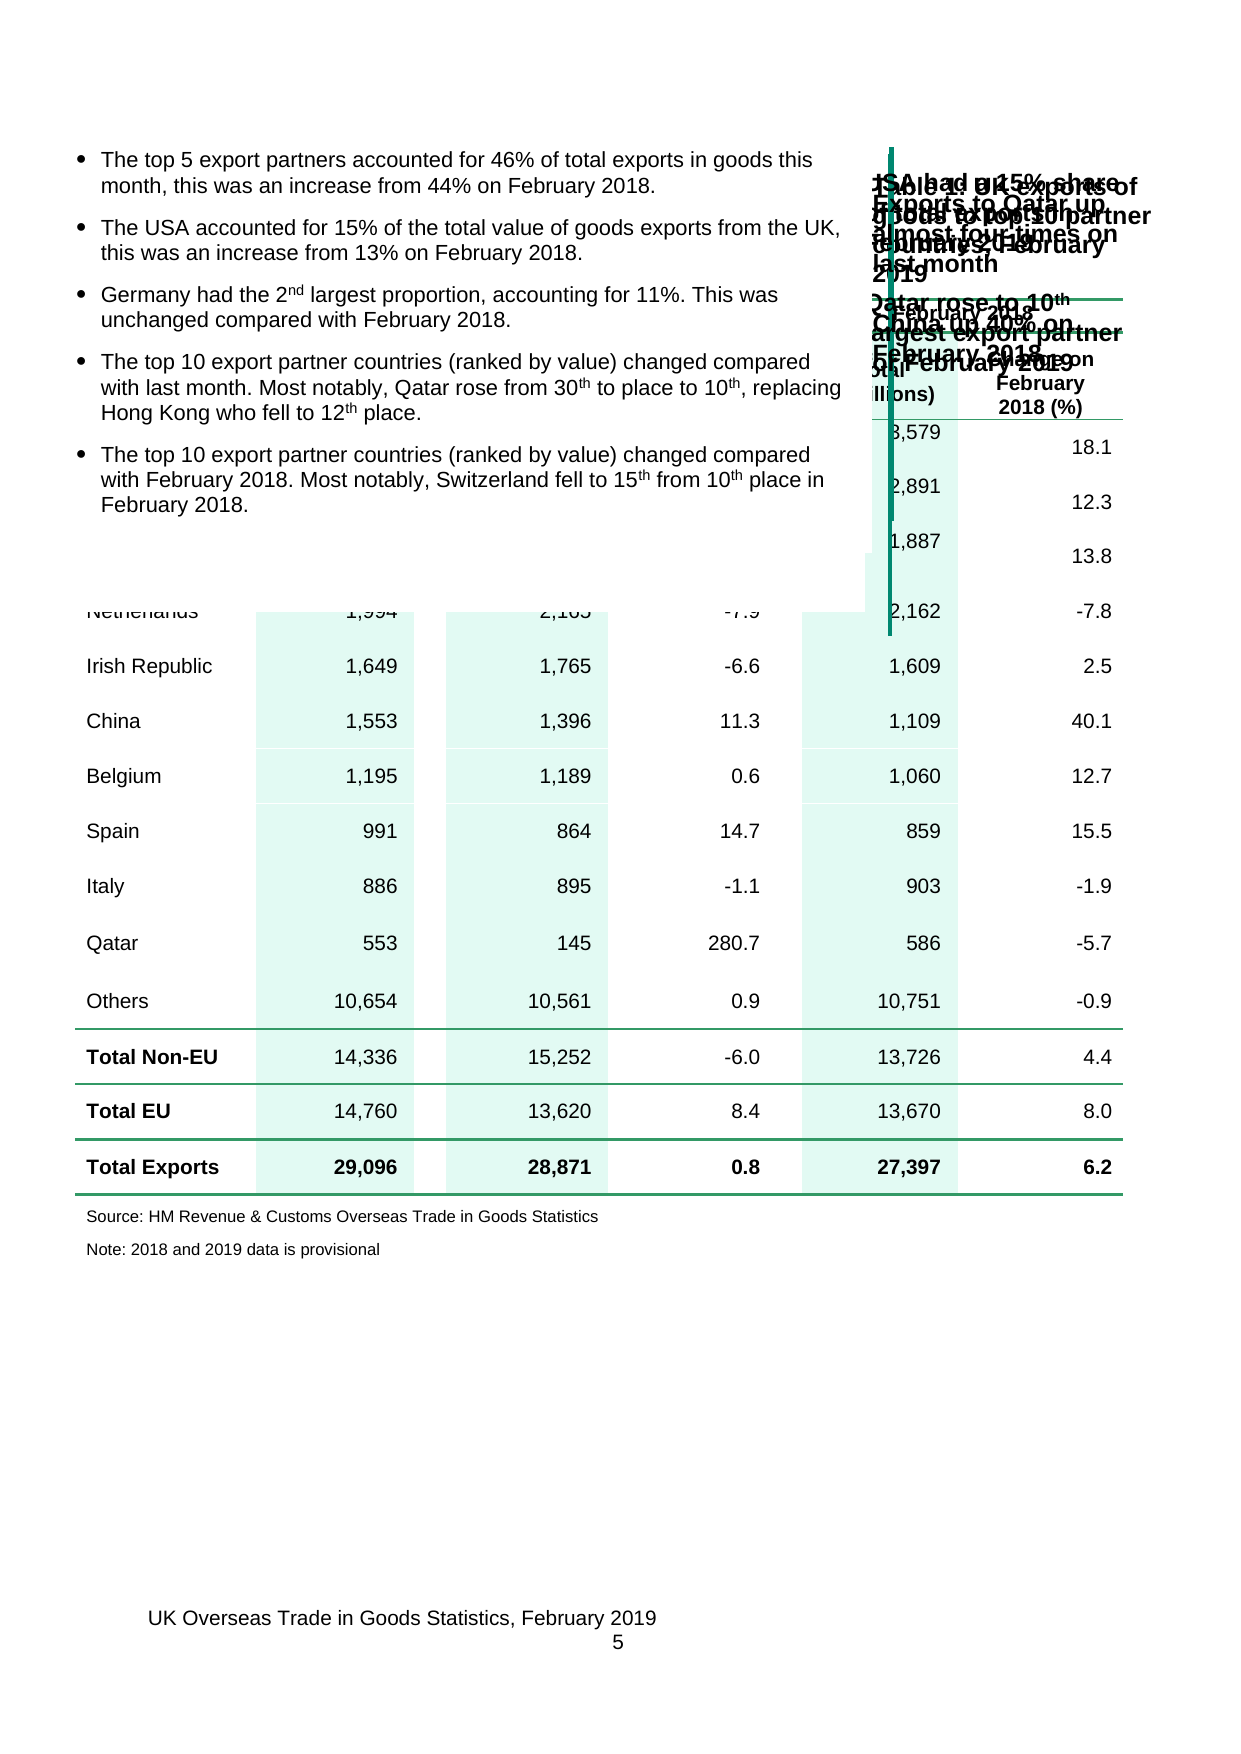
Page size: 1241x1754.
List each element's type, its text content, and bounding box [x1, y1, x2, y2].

table_cell 14,336 [256, 1030, 414, 1083]
table_cell [414, 913, 446, 973]
table_cell 3,579 [872, 420, 888, 474]
table_cell 8.0 [958, 1085, 1123, 1138]
table_cell [414, 749, 446, 803]
table_cell 864 [446, 804, 608, 858]
table_cell 553 [256, 913, 414, 973]
table_cell 10,654 [256, 973, 414, 1028]
table_cell -6.6 [608, 639, 771, 694]
table_cell [414, 1030, 446, 1083]
table_cell Belgium [75, 749, 256, 803]
table_cell 8.4 [608, 1085, 771, 1138]
table_cell [771, 804, 802, 858]
table_cell [771, 858, 802, 913]
table_cell 2,891 [892, 474, 958, 529]
table_cell 859 [802, 804, 958, 858]
table_header February 2018 [977, 301, 997, 331]
table_cell 1,887 [865, 529, 888, 584]
table_cell 6.2 [958, 1141, 1123, 1193]
table_cell 2,891 [872, 474, 888, 529]
table_cell -1.1 [608, 858, 771, 913]
table_cell 13,726 [802, 1030, 958, 1083]
table_cell [414, 694, 446, 748]
table_cell [771, 1141, 802, 1193]
table_cell 13.8 [958, 529, 1123, 584]
table_cell [771, 973, 802, 1028]
table_cell 1,887 [892, 529, 958, 584]
table_cell 10,561 [446, 973, 608, 1028]
table_cell 0.9 [608, 973, 771, 1028]
table_cell 2.5 [958, 639, 1123, 694]
table_cell -6.0 [608, 1030, 771, 1083]
text Exports: Country Analysis [161, 65, 1223, 108]
table_cell [414, 1085, 446, 1138]
table_cell 12.7 [958, 749, 1123, 803]
table_cell [414, 973, 446, 1028]
text Table 1: UK exports of goods to top 10 partner countries, February 2019 [894, 172, 1165, 287]
table_cell Total (£ millions) [894, 334, 958, 419]
table_cell Total (£ millions) [872, 334, 888, 419]
table_cell 1,109 [802, 694, 958, 748]
table_cell Irish Republic [75, 639, 256, 694]
table_cell 586 [802, 913, 958, 973]
table_cell 280.7 [608, 913, 771, 973]
table_cell Qatar [75, 913, 256, 973]
table_cell 15,252 [446, 1030, 608, 1083]
table_cell Others [75, 973, 256, 1028]
table_cell 15.5 [958, 804, 1123, 858]
list Germany had the 2nd largest proportion, accounting for 11%. This was unchanged compared with February 2018. [77, 282, 850, 333]
table_cell 1,994 [256, 612, 414, 639]
table_cell 18.1 [958, 420, 1123, 474]
table_cell 0.6 [608, 749, 771, 803]
table_cell 3,579 [894, 420, 958, 474]
table_cell Change on February 2018 (%) [958, 334, 1123, 419]
table_cell [771, 1030, 802, 1083]
table_cell [414, 858, 446, 913]
table_cell [414, 1141, 446, 1193]
table_cell 0.8 [608, 1141, 771, 1193]
table_cell 1,060 [802, 749, 958, 803]
table_cell 1,553 [256, 694, 414, 748]
table_cell 10,751 [802, 973, 958, 1028]
list The USA accounted for 15% of the total value of goods exports from the UK, this was an increase from 13% on February 2018. [77, 215, 850, 265]
table_cell 1,609 [802, 639, 958, 694]
table_cell Note: 2018 and 2019 data is provisional [75, 1226, 1123, 1259]
table_cell 895 [446, 858, 608, 913]
table_cell 1,765 [446, 639, 608, 694]
table_cell 29,096 [256, 1141, 414, 1193]
table_cell 14,760 [256, 1085, 414, 1138]
table_cell Italy [75, 858, 256, 913]
table_cell 28,871 [446, 1141, 608, 1193]
table_cell Spain [75, 804, 256, 858]
list The top 10 export partner countries (ranked by value) changed compared with February 2018. Most notably, Switzerland fell to 15th from 10th place in February 2018. [77, 442, 850, 518]
table_cell 11.3 [608, 694, 771, 748]
table_cell Total Non-EU [75, 1030, 256, 1083]
table_cell 4.4 [958, 1030, 1123, 1083]
table_cell 1,649 [256, 639, 414, 694]
table_cell 13,620 [446, 1085, 608, 1138]
table_cell [771, 694, 802, 748]
table_cell China [75, 694, 256, 748]
table_cell [414, 639, 446, 694]
table_cell 14.7 [608, 804, 771, 858]
table_cell [414, 612, 446, 639]
table_cell 2,165 [446, 612, 608, 639]
table_cell [771, 913, 802, 973]
table_cell 886 [256, 858, 414, 913]
table_header February 2018 [895, 301, 914, 328]
table_cell Total EU [75, 1085, 256, 1138]
table_cell 903 [802, 858, 958, 913]
table_cell -1.9 [958, 858, 1123, 913]
table_cell Source: HM Revenue & Customs Overseas Trade in Goods Statistics [75, 1196, 1123, 1226]
table_cell 27,397 [802, 1141, 958, 1193]
table_cell 1,195 [256, 749, 414, 803]
table_cell [414, 804, 446, 858]
table_cell -7.8 [958, 584, 1123, 639]
table_cell 13,670 [802, 1085, 958, 1138]
table_cell 2,162 [802, 584, 958, 639]
table_cell 991 [256, 804, 414, 858]
table_cell [771, 612, 802, 639]
table_cell -5.7 [958, 913, 1123, 973]
table_cell 40.1 [958, 694, 1123, 748]
table_cell Netherlands [75, 612, 256, 639]
table_cell Total Exports [75, 1141, 256, 1193]
table_cell -7.9 [608, 612, 771, 639]
table_cell 12.3 [958, 474, 1123, 529]
list The top 5 export partners accounted for 46% of total exports in goods this month, this was an increase from 44% on February 2018. [77, 147, 850, 198]
table_header February 2018 [1026, 301, 1123, 331]
table_cell 1,396 [446, 694, 608, 748]
table_cell -0.9 [958, 973, 1123, 1028]
table_cell Total (£ millions) [906, 334, 958, 360]
table_cell 145 [446, 913, 608, 973]
table_cell [771, 749, 802, 803]
table_cell [771, 1085, 802, 1138]
table_header February 2018 [924, 301, 957, 331]
list The top 10 export partner countries (ranked by value) changed compared with last month. Most notably, Qatar rose from 30th to place to 10th, replacing Hong Kong who fell to 12th place. [77, 349, 850, 425]
table_cell 1,189 [446, 749, 608, 803]
table_cell [771, 639, 802, 694]
